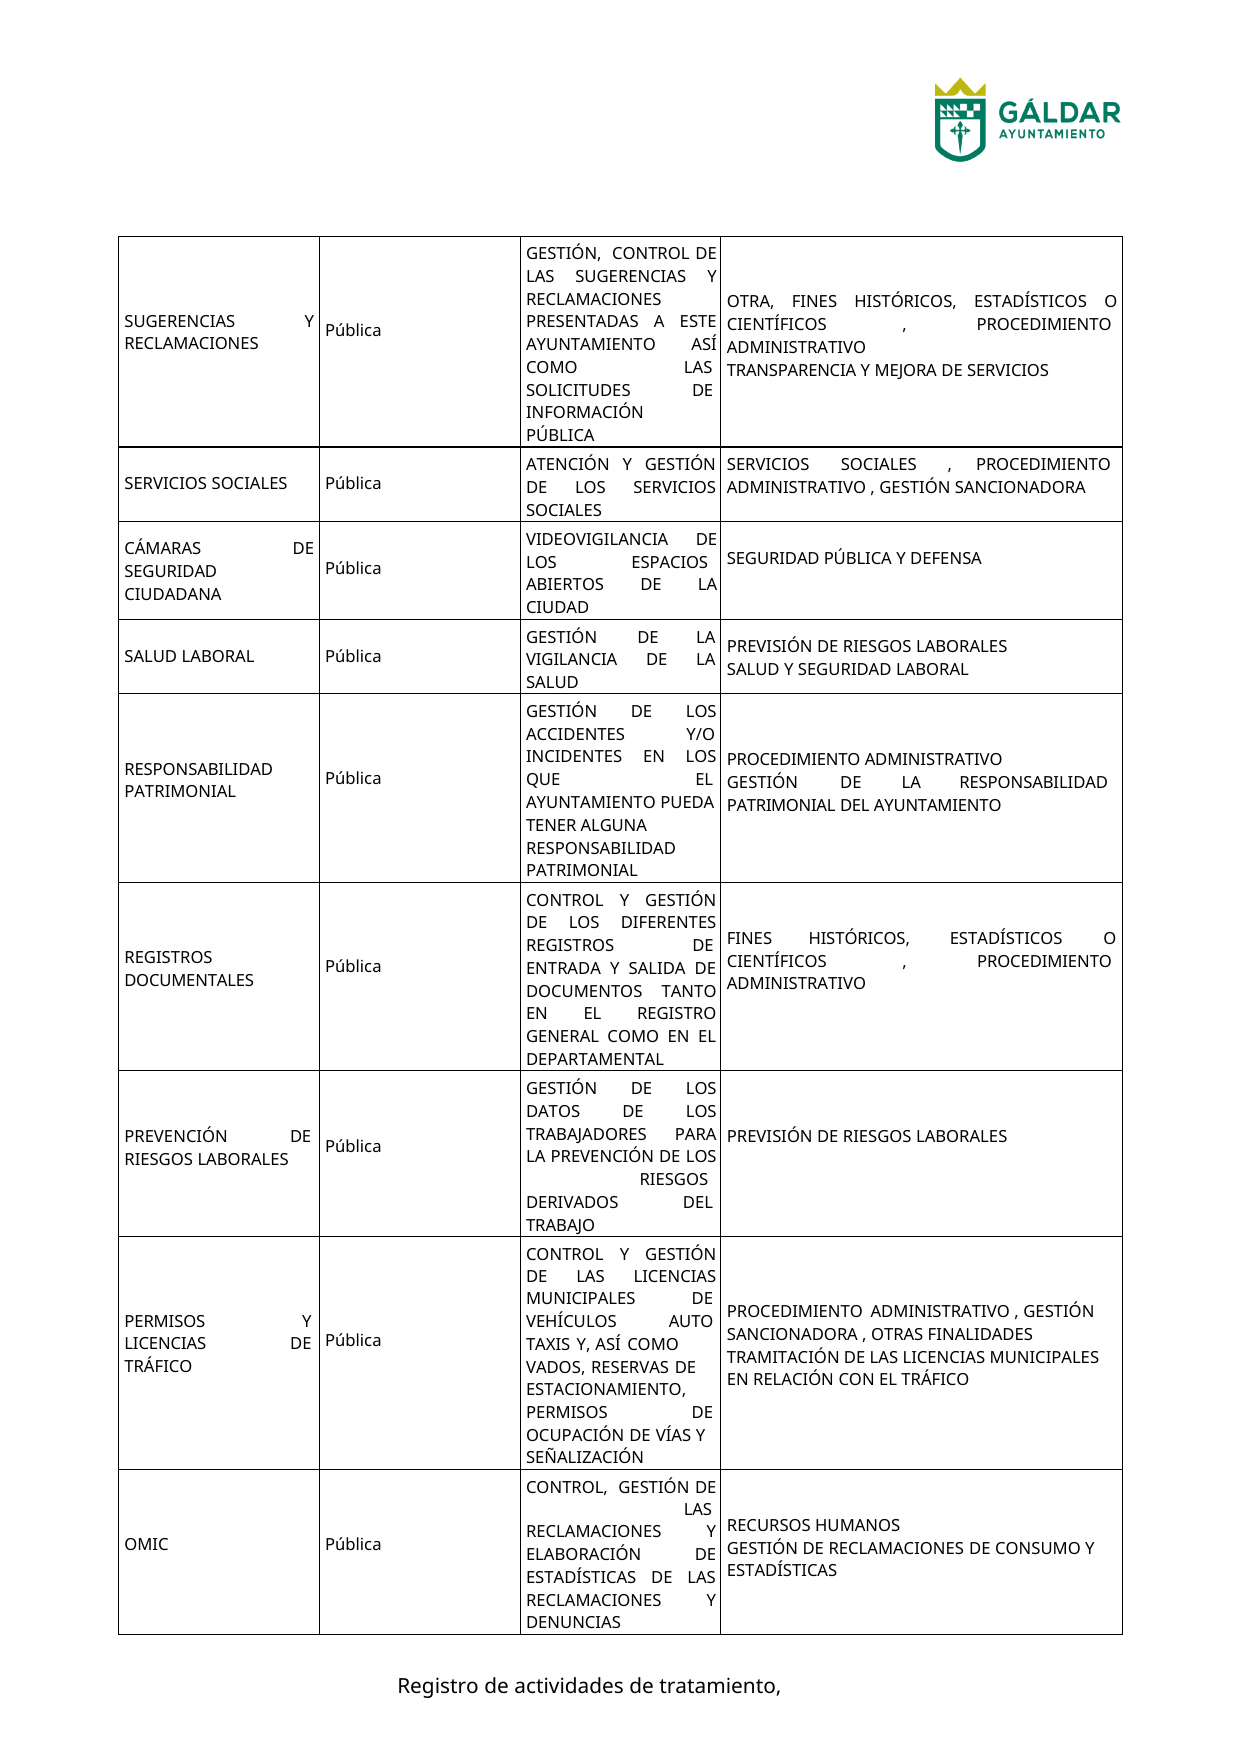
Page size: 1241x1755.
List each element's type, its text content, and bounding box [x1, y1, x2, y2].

table_header OTRA, FINES HISTÓRICOS, ESTADÍSTICOS O CIENTÍFICOS , PROCEDIMIENTO ADMINISTRATIVO TRANSPARENCIA Y MEJORA DE SERVICIOS [721, 237, 1122, 446]
table_cell PREVISIÓN DE RIESGOS LABORALES [721, 1071, 1122, 1236]
table_cell RECURSOS HUMANOS GESTIÓN DE RECLAMACIONES DE CONSUMO Y ESTADÍSTICAS [721, 1470, 1122, 1634]
table_cell GESTIÓN DE LOS ACCIDENTES Y/O INCIDENTES EN LOS QUE EL AYUNTAMIENTO PUEDA TENER ALGUNA RESPONSABILIDAD PATRIMONIAL [521, 694, 720, 882]
table_cell GESTIÓN DE LOS DATOS DE LOS TRABAJADORES PARA LA PREVENCIÓN DE LOS RIESGOS DERIVADOS DEL TRABAJO [521, 1071, 720, 1236]
table_cell DE [279, 522, 319, 618]
table_cell SERVICIOS SOCIALES , PROCEDIMIENTO ADMINISTRATIVO , GESTIÓN SANCIONADORA [721, 448, 1122, 521]
table_header Pública [320, 237, 520, 446]
table_cell Pública [320, 883, 520, 1070]
table_cell Y DE [279, 1237, 319, 1469]
table_cell CÁMARAS SEGURIDAD CIUDADANA [119, 522, 279, 618]
table_cell Pública [320, 694, 520, 882]
table_cell DE DE [628, 620, 682, 693]
table_cell SERVICIOS SOCIALES [119, 448, 319, 521]
table_cell Pública [320, 522, 520, 618]
table_header GESTIÓN, CONTROL DE LAS SUGERENCIAS Y RECLAMACIONES PRESENTADAS A ESTE AYUNTAMIENTO ASÍ COMO LAS SOLICITUDES DE INFORMACIÓN PÚBLICA [521, 237, 720, 446]
table_cell REGISTROS DOCUMENTALES [119, 883, 319, 1070]
table_cell GESTIÓN VIGILANCIA SALUD [521, 620, 628, 693]
table_cell PERMISOS LICENCIAS TRÁFICO [119, 1237, 279, 1469]
table_cell FINES HISTÓRICOS, CIENTÍFICOS , ADMINISTRATIVO [721, 883, 932, 1070]
table_cell OMIC [119, 1470, 319, 1634]
table_cell PROCEDIMIENTO ADMINISTRATIVO GESTIÓN DE LA RESPONSABILIDAD PATRIMONIAL DEL AYUNTAMIENTO [721, 694, 1122, 882]
table_cell PROCEDIMIENTO ADMINISTRATIVO , GESTIÓN SANCIONADORA , OTRAS FINALIDADES TRAMITACIÓN DE LAS LICENCIAS MUNICIPALES EN RELACIÓN CON EL TRÁFICO [721, 1237, 1122, 1469]
table_cell CONTROL, GESTIÓN DE LAS RECLAMACIONES Y ELABORACIÓN DE ESTADÍSTICAS DE LAS RECLAMACIONES Y DENUNCIAS [521, 1470, 720, 1634]
table_cell CONTROL Y GESTIÓN DE LOS DIFERENTES REGISTROS DE ENTRADA Y SALIDA DE DOCUMENTOS TANTO EN EL REGISTRO GENERAL COMO EN EL DEPARTAMENTAL [521, 883, 720, 1070]
table_cell PREVENCIÓN DE RIESGOS LABORALES [119, 1071, 319, 1236]
table_cell CONTROL Y GESTIÓN DE LAS LICENCIAS MUNICIPALES DE VEHÍCULOS AUTO TAXIS Y, ASÍ COMO VADOS, RESERVAS DE ESTACIONAMIENTO, PERMISOS DE OCUPACIÓN DE VÍAS Y SEÑALIZACIÓN [521, 1237, 720, 1469]
table_cell Pública [320, 1470, 520, 1634]
table_cell PREVISIÓN DE RIESGOS LABORALES SALUD Y SEGURIDAD LABORAL [721, 620, 1122, 693]
table_header Y [279, 237, 319, 446]
table_cell SEGURIDAD PÚBLICA Y DEFENSA [721, 522, 1122, 618]
table_cell SALUD LABORAL [119, 620, 319, 693]
table_cell RESPONSABILIDAD PATRIMONIAL [119, 694, 319, 882]
table_cell Pública [320, 448, 520, 521]
table_cell Pública [320, 1237, 520, 1469]
table_cell ATENCIÓN Y GESTIÓN DE LOS SERVICIOS SOCIALES [521, 448, 720, 521]
table_cell ESTADÍSTICOS O PROCEDIMIENTO [933, 883, 1122, 1070]
table_cell LA LA [682, 620, 720, 693]
table_cell VIDEOVIGILANCIA DE LOS ESPACIOS ABIERTOS DE LA CIUDAD [521, 522, 720, 618]
table_cell Pública [320, 620, 520, 693]
table_cell Pública [320, 1071, 520, 1236]
table_header SUGERENCIAS RECLAMACIONES [119, 237, 279, 446]
